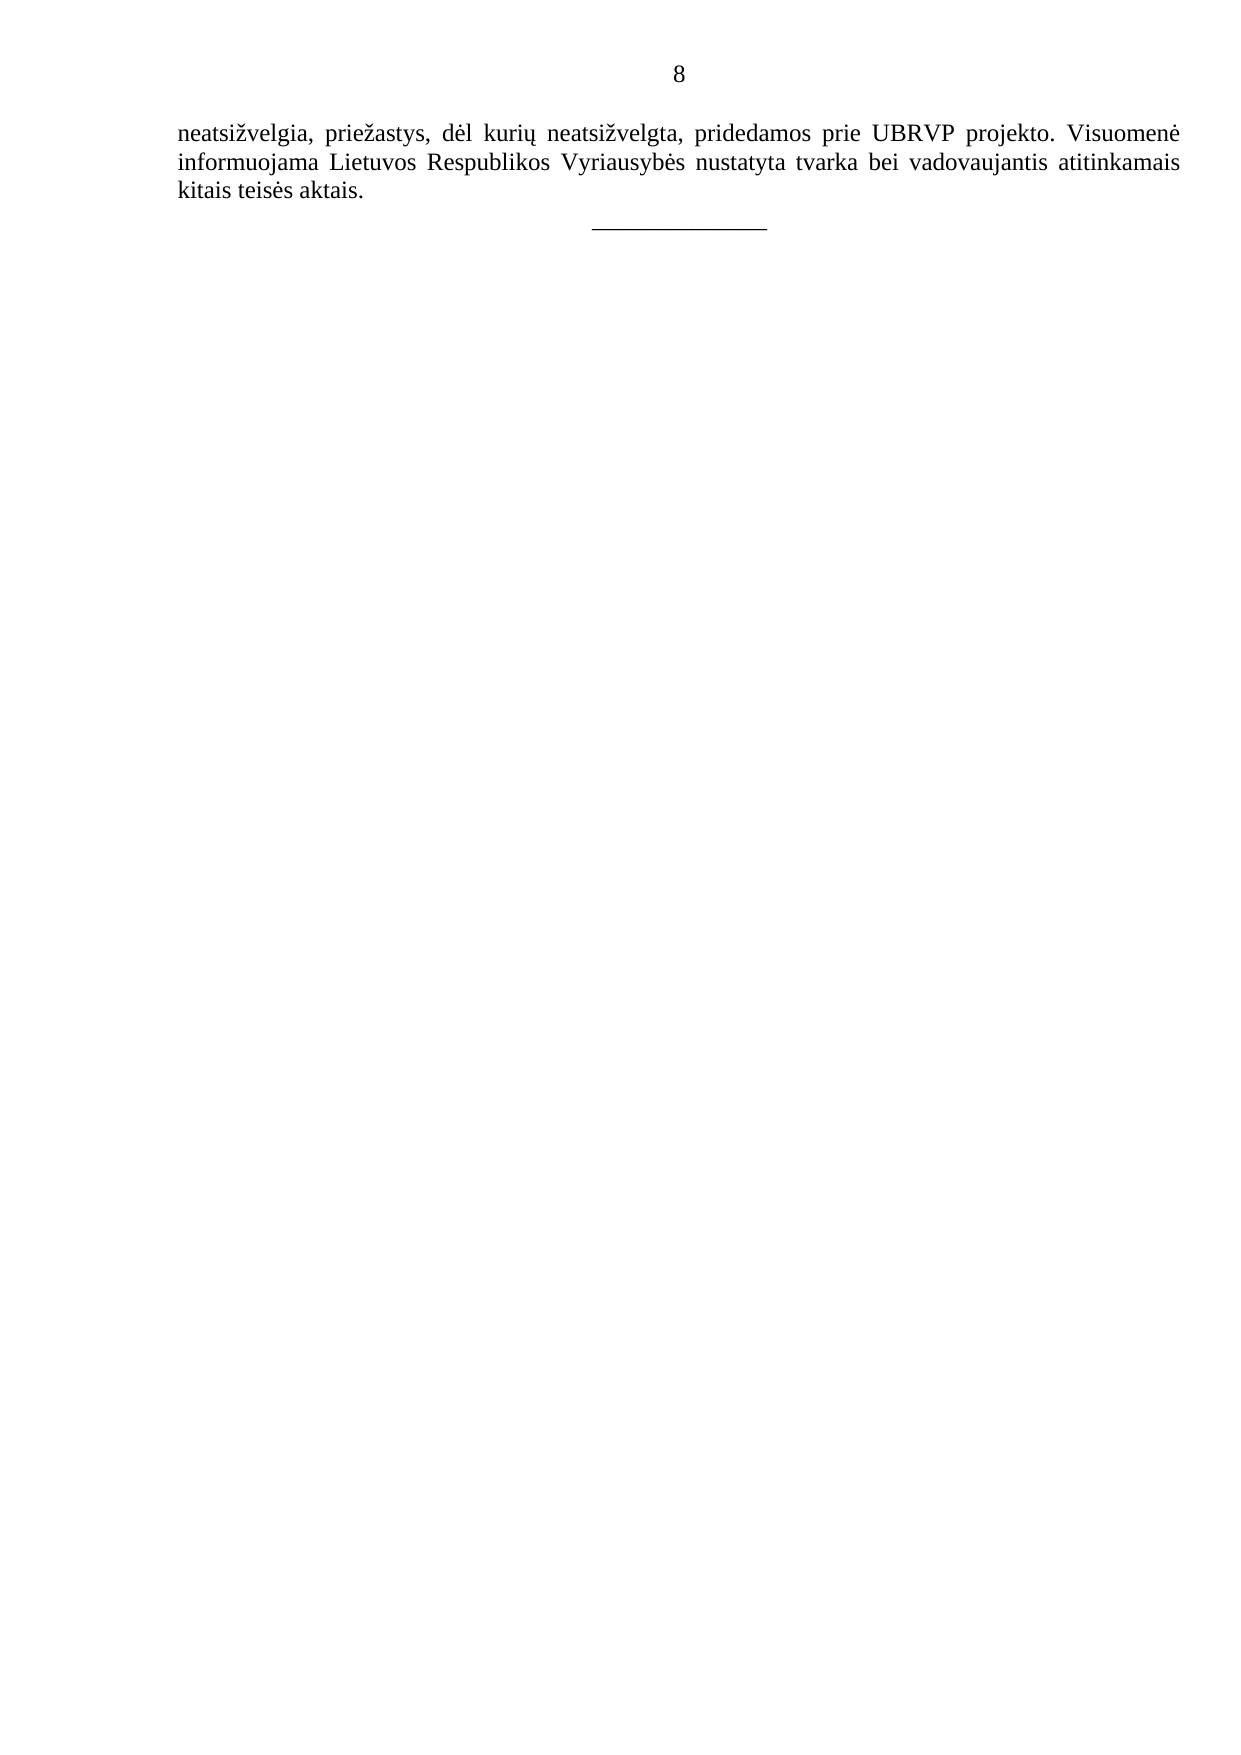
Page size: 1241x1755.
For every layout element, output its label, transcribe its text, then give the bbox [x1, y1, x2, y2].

text neatsižvelgia, priežastys, dėl kurių neatsižvelgta, pridedamos prie UBRVP projekto. Visuomenė informuojama Lietuvos Respublikos Vyriausybės nustatyta tvarka bei vadovaujantis atitinkamais kitais teisės aktais. [177, 118, 1181, 204]
text ______________ [177, 204, 1181, 233]
